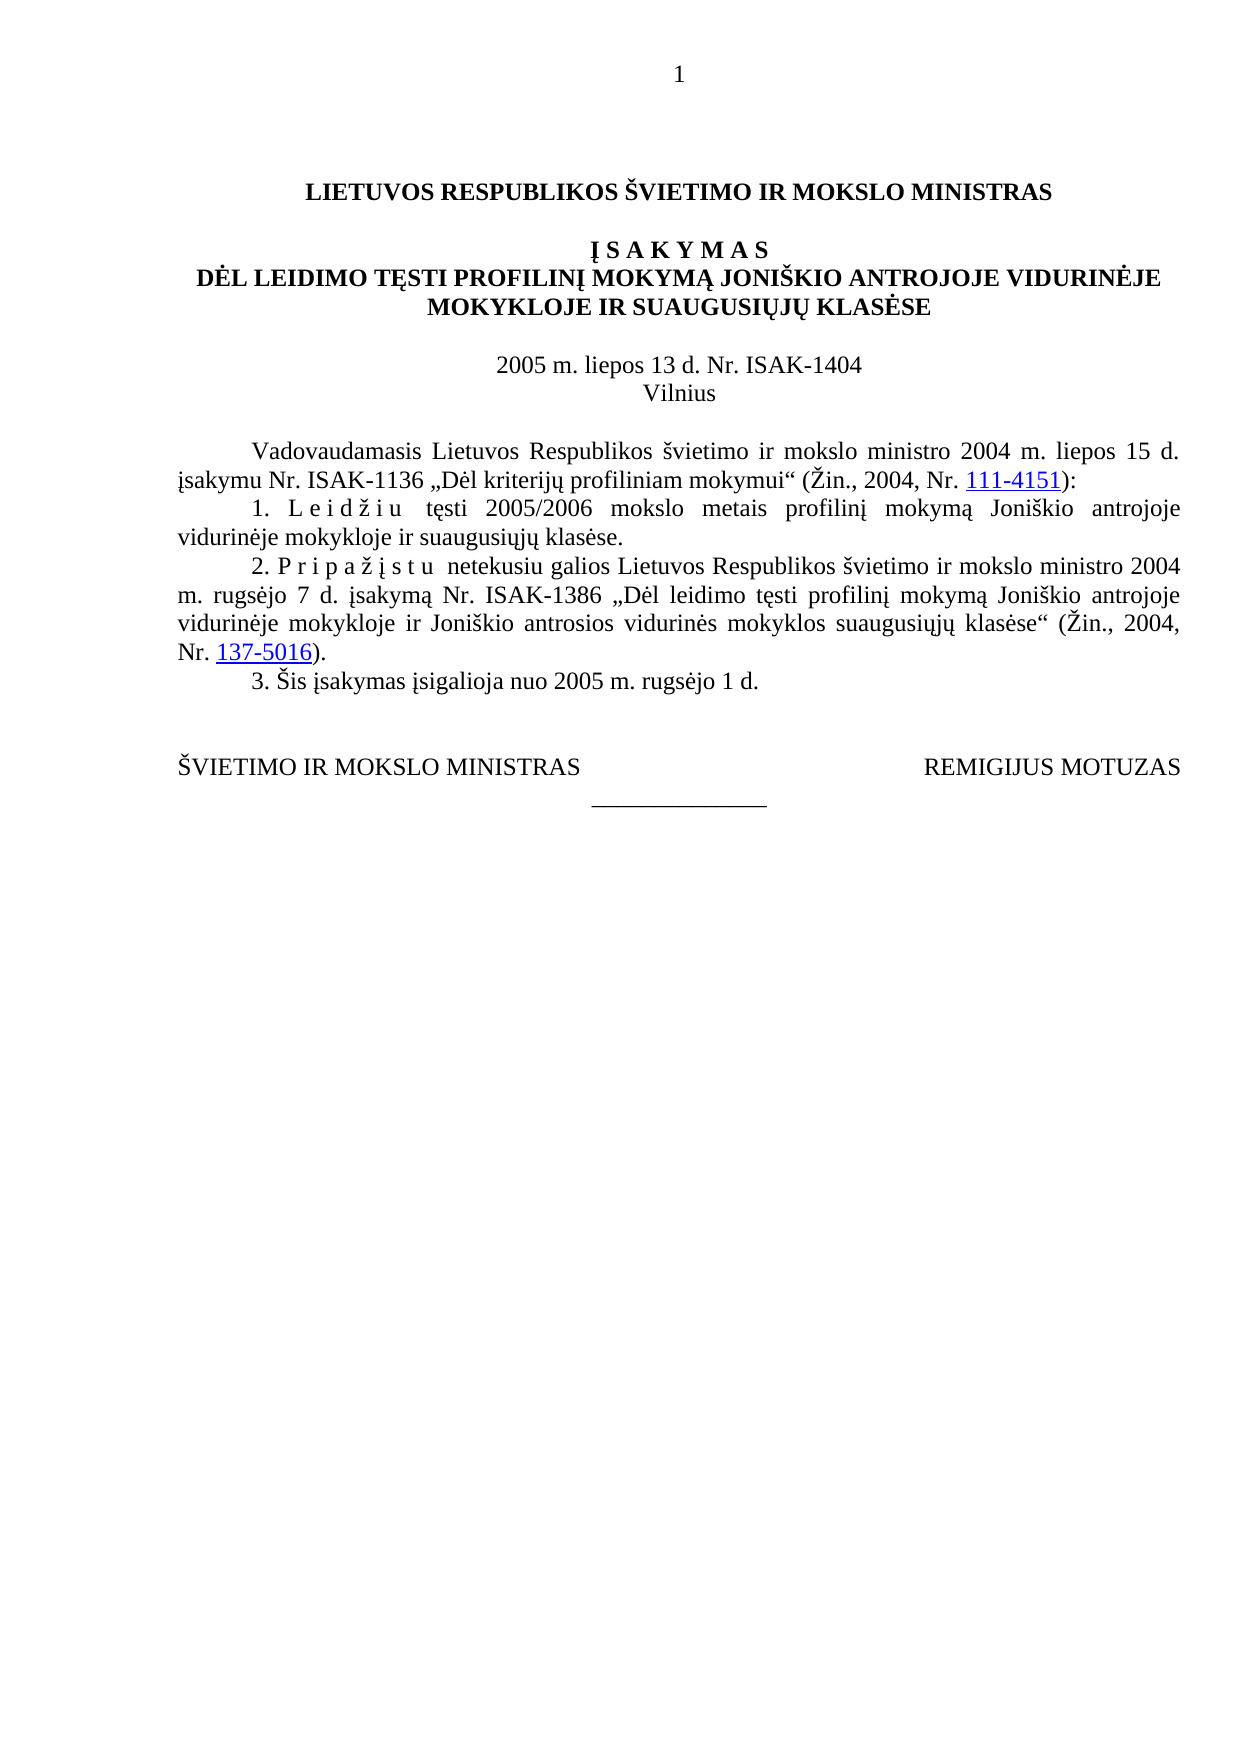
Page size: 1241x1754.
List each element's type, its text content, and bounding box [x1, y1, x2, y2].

text 1. Leidžiu tęsti 2005/2006 mokslo metais profilinį mokymą Joniškio antrojoje vidurinėje mokykloje ir suaugusiųjų klasėse. [177, 493, 1181, 551]
text 2. Pripažįstu netekusiu galios Lietuvos Respublikos švietimo ir mokslo ministro 2004 m. rugsėjo 7 d. įsakymą Nr. ISAK-1386 „Dėl leidimo tęsti profilinį mokymą Joniškio antrojoje vidurinėje mokykloje ir Joniškio antrosios vidurinės mokyklos suaugusiųjų klasėse“ (Žin., 2004, Nr. 137-5016). [177, 551, 1181, 666]
text ŠVIETIMO IR MOKSLO MINISTRAS REMIGIJUS MOTUZAS [177, 752, 1181, 781]
text DĖL LEIDIMO TĘSTI PROFILINĮ MOKYMĄ JONIŠKIO ANTROJOJE VIDURINĖJE MOKYKLOJE IR SUAUGUSIŲJŲ KLASĖSE [177, 263, 1181, 321]
text Vilnius [177, 378, 1181, 407]
text 2005 m. liepos 13 d. Nr. ISAK-1404 [177, 350, 1181, 378]
text LIETUVOS RESPUBLIKOS ŠVIETIMO IR MOKSLO MINISTRAS [177, 177, 1181, 206]
text ______________ [177, 781, 1181, 810]
text Į S A K Y M A S [177, 235, 1181, 263]
text 3. Šis įsakymas įsigalioja nuo 2005 m. rugsėjo 1 d. [177, 666, 1181, 695]
text Vadovaudamasis Lietuvos Respublikos švietimo ir mokslo ministro 2004 m. liepos 15 d. įsakymu Nr. ISAK-1136 „Dėl kriterijų profiliniam mokymui“ (Žin., 2004, Nr. 111-4151): [177, 436, 1181, 493]
